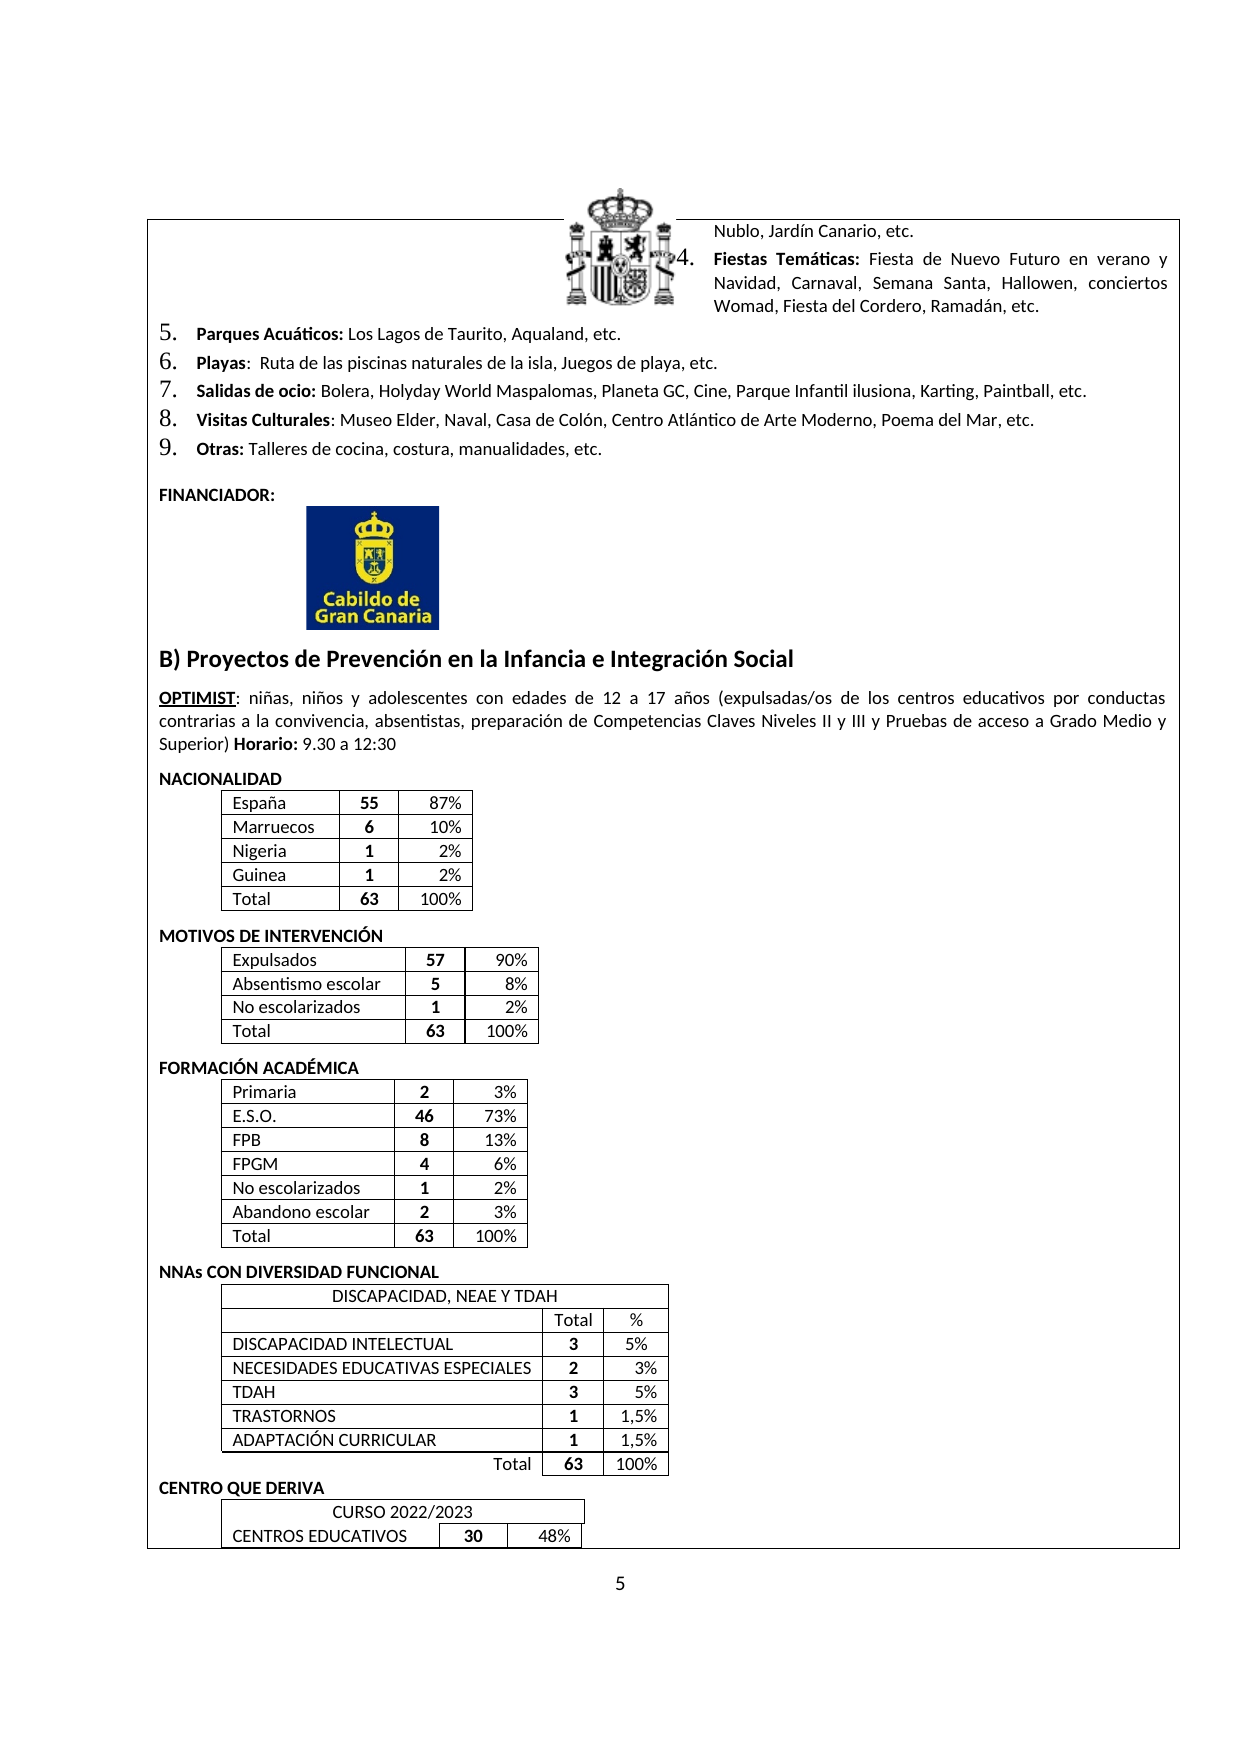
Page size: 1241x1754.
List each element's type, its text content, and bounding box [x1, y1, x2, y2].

table_cell Absentismo escolar [222, 972, 405, 995]
table_cell 1 [340, 839, 398, 862]
table_cell 2 [543, 1357, 603, 1379]
table_cell 1 [406, 996, 464, 1019]
table_cell Total [222, 1453, 542, 1475]
table_cell 2 [395, 1200, 453, 1223]
table_cell 63 [395, 1224, 453, 1247]
table_cell 63 [340, 887, 398, 910]
table_cell 63 [406, 1020, 464, 1043]
table_header 3% [454, 1080, 527, 1103]
table_header 90% [466, 948, 538, 971]
table_cell 100% [454, 1224, 527, 1247]
table_cell Guinea [222, 863, 339, 886]
table_cell TDAH [222, 1381, 542, 1403]
table_cell FPGM [222, 1152, 394, 1175]
table_header 2 [395, 1080, 453, 1103]
table_cell A) Proyecto de Acogimiento Residencial para Niños en Situación de Desamparo y/o Guarda INGRESOS DE NIÑAS, NIÑOS Y ADOLESCENTES (en adelante NNAs) BAJAS DE LAS/ OS NNAs TIEMPO DE ESTANCIA DE LAS/OS NNAs EN ACOGIMIENTO NNAs CON DIVERSIDAD FUNCIONAL PAÍS DE PROCEDENCIA ACTIVIDADES DESARROLLADAS EN LOS HOGARES: Almuerzos: Las Palmas Invita (colaboración en restaurantes), KFC, Wok, Asadero, San José del Álamo, etc. Actividades Deportivas: Baloncesto y Volleybol, Fútbol de la Unión Deportiva de Las Palmas, Taller de boxeo, Taller de Socorrismo y Canoa, Campo de Salobre Golf, Hípica, Escaladas, etc. Excursiones al medio rural y costa: Ruta de los miradores de la isla, senderismo organizado por Up2you, Tejeda, Agüimes, caminata a Teror, Finca de Osorio, la Granja de Sandra, Industria de la Leche, parques de los diferentes municipios, Roque Nublo, Jardín Canario, etc. Fiestas Temáticas: Fiesta de Nuevo Futuro en verano y Navidad, Carnaval, Semana Santa, Hallowen, conciertos Womad, Fiesta del Cordero, Ramadán, etc. Parques Acuáticos: Los Lagos de Taurito, Aqualand, etc. Playas: Ruta de las piscinas naturales de la isla, Juegos de playa, etc. Salidas de ocio: Bolera, Holyday World Maspalomas, Planeta GC, Cine, Parque Infantil ilusiona, Karting, Paintball, etc. Visitas Culturales: Museo Elder, Naval, Casa de Colón, Centro Atlántico de Arte Moderno, Poema del Mar, etc. Otras: Talleres de cocina, costura, manualidades, etc. FINANCIADOR: B) Proyectos de Prevención en la Infancia e Integración Social OPTIMIST: niñas, niños y adolescentes con edades de 12 a 17 años (expulsadas/os de los centros educativos por conductas contrarias a la convivencia, absentistas, preparación de Competencias Claves Niveles II y III y Pruebas de acceso a Grado Medio y Superior) Horario: 9.30 a 12:30 NACIONALIDAD MOTIVOS DE INTERVENCIÓN FORMACIÓN ACADÉMICA NNAs CON DIVERSIDAD FUNCIONAL CENTRO QUE DERIVA RANGOS DE LOS DÍAS DE EXPULSIÓN FINANCIADORES: NUEVAS BRISAS: niñas, niños y adolescentes en situación de riesgo y vulnerabilidad social, de 7 a 11 años y de 12 a 17 años. Horario: 15.30 a 19:00 (de lunes a viernes) NIVEL EDUCATIVO PROMOCIÓN CURSO 22/23 Y PRIMER Y SEGUNDO TRIMESTRE 2023/2024 NNAs CON DIVERSIDAD FUNCIONAL C) Proyectos de Emancipación de Jóvenes Piso de Emancipación: Los logros conseguidos por los usuarios/as del proyecto, por la continuidad de su formación académica que favorece su desarrollo personal. FINANCIADORES: EVALAUCIÓN DE LA SATISFACCIÓN DE LOS CLIENTES Todos los cuestionarios que se evalúan lo hacen a través de una escala tipo Likert que puntúa del uno al cinco y que atiende a la siguiente indicación. Puntuación de los ítems que se evalúan. Nunca o deficiente atiende a una puntuación de un punto (1) Casi nunca o poco satisfactorio atiende a una puntuación de dos puntos (2) Regularmente o regular atiende a una puntuación de tres puntos (3) Casi siempre o bueno atiende a una puntuación de cuatro puntos (4) Siempre o excelente atiende a una puntuación de cinco puntos (5) Las evaluaciones tratan de cuestionarios que se diseñan en base al documento Estándares de calidad en acogimiento residencial. EQUAR, en el que se recoge los principios básicos para cumplir con los objetivos de calidad en el sistema de protección. A continuación, se detalla que se evalúa en los hogares y centros de día. Cuestionario de Emplazamiento, equipamiento, organización (laboral, educativa, gestión) El cuestionario se divide en siete bloques, que son: (BI) Emplazamiento e infraestructura; (BII) Equipamiento, mobiliario y decoración; (BIII) Orden, limpieza y mantenimiento; (BIV) Gestión eficaz y clima social; (BV) Coordinación entre profesionales; (BVI) Recursos humanos y (BVII) Inclusión Social e Integración. Cuestionario de Atención a los niños y jóvenes Para la evaluación sobre la atención a los niños y jóvenes se realizan cinco cuestionarios diferentes. Las cinco categorías en las que se dividen son 1) Educadores, 2) Auxiliar de día, 3) Auxiliar de noche, 4) Trabajador social y 5) Psicólogo, pues se ajusta los ítems a la categoría profesional, de esta manera, cada trabajador valora un numero de objetivos que se adaptan a sus competencias. A su vez los cuestionarios se dividen en trece bloques que a continuación se detallan. 1. Seguridad, protección y atención, 2. Atención individualizada. 3. Respeto a los derechos, 4. Cobertura de las necesidades básicas, 5. Escolarización, 6. Estilo de vida saludable, 7 Inclusión social e integración, 8. Desarrollo y autonomía, 9. Participación activa de los niños, niñas y adolescentes, 10 Ocio y tiempo libre, 11. Promoción de la competencia, 12. Coordinación entre profesionales y 13. Apoyo a las familias para la reunificación. Cuestionario de Satisfacción de las niñas, niños y adolescentes El cuestionario consta de cinco bloques: 1. Atención fisiológica (se evalúan 20 ítems); 2. atención escolar (se evalúan diez ítems); 3. Atención educativa (se evalúa veinticinco ítems); 4. Actividad de ocio y tiempo libre (se evalúa trece ítems) y 5. Actividad familiar (se evalúa once ítems). Cuestionario de Cuadros de Mando En los hogares El cuestionario se divide en siete áreas que a continuación se indican. 1. Área físico-biológica, 2. Área social: desarrollo hacia la madurez y socialización, 3. Área social: área social: actividades socioculturales y recreativas de ocio y tiempo libre, 4. Área social: habilidades cognitivas, 5. Área socio familiar, 6. Área psicología y 7. Conclusión global del contexto familiar, residencial y escolar. En los centros de día El cuestionario se divide en seis áreas que a continuación se indican. área físico-biológica, 2. área social: desarrollo hacia la madurez y socialización, 3. área social: actividades socioculturales y recreativas de ocio y tiempo libre, 4 área social: habilidades cognitivas, 5 área de intervención (educador/a auxiliares) 6. conclusión global del contexto familiar, residencial y escolar EN LOS HOGARES Resultados del Cuestionario de Emplazamiento, equipamiento, organización (laboral, educativa, gestión) Resultados del Cuestionario de Atención a los niños y jóvenes Resultados de la Satisfacción de las/os NNAs Resultados de los Cuadros de Mando Discusión de resultados en los hogares En el cuestionario sobre Emplazamiento, equipamiento y organización realizado por las directoras de los hogares de Nuevo Futuro Las Palmas se observa que en el mes de junio cinco de los siete bloques evaluados superan una puntuación del 90% y los otros dos bloques obtiene una puntuación del 74% y 81% respectivamente. En el mes de diciembre, todos los bloques superan el 90 %. En la evaluación se observa que la percepción de las directoras en lo que respecta a emplazamiento e infraestructura, equipamiento, mobiliario y decoración, orden, limpieza y mantenimiento, gestión eficaz y clima social, coordinación entre profesionales, recursos humanos e inclusión Social e Integración es bastante satisfactoria. No obstante, de cara al ejercicio de 2024 se seguirá evaluando el emplazamiento, equipamiento y organización de los hogares con el fin de seguir manteniendo dichas puntuaciones e incluso mejorarlas. En el cuestionario de Atención a los niños y jóvenes realizado por los profesionales del equipo educativo y técnico se evidencia que ocho de los trece bloques superan el 90% y los cinco bloques restantes el 80%. En el mes de diciembre, todos los bloques evaluados superan el 90%, destaca el bloque que evalúa la coordinación entre profesionales con un 100%. El bloque de intervención familiar se queda en un 86%, tras preguntar a los usuarios, se obtiene que hay una cantidad de menores con los que no se realiza intervención familiar, los principales motivos se deben a: 1) Se trata de menores extranjeros no acompañados, 2) Se trata de familias que persuaden la intervención y no se muestran colaborativas. En general, la evaluación refleja que los trabajadores perciben una buena gestión e intervención en lo que respecta a la Seguridad, protección y atención, Atención individualizada, Respeto a los derechos, Cobertura de las necesidades básicas, Escolarización, Estilo de vida saludable, Inclusión social e integración, Desarrollo y autonomía, Participación activa, Ocio y tiempo libre y Apoyo a las familias para la reunificación que se realiza con los niños, niñas y adolescentes, así como una buena gestión e intervención con la Coordinación entre profesionales y promoción de la competencia. En general, la evaluación realizada a los profesionales arroja datos muy satisfactorios, pero que no presentan el 100% de la puntuación, por lo que de cara al ejercicio del año 2024 se seguirá supervisando las áreas de trabajo evaluadas y trabajando de la detección de fallos y su corrección con el fin de mantener las puntuaciones e incluso mejorarlas. En el cuestionario de Satisfacción de los niños, niñas y adolescentes se evidencia que en el mes de junio dos de los cinco ítems evaluados superan el 80% de satisfacción. Lo que indica que los jóvenes se sienten bastantes satisfechos con la atención fisiológica y escolar que reciben. El bloque que evalúa la atención educativa obtiene un 73% de satisfacción, presentando las puntuaciones más bajas los bloques relacionados con las actividades de ocio y tiempo libre que obtiene un 57 % de satisfacción y la actividad familiar que se obtiene un 58%. En el mes de diciembre se obtiene un 80% de satisfacción en la atención fisiológica, y más de un 70% en la atención escolar y educativa. Al igual que en el primer semestre del año, el ocio y la intervención familiar obtienen puntuaciones de un 57% y 53% respectivamente. Cabe señalar, que, durante el año 2023, tras realizar las evaluaciones a mitad de año, se analiza la situación, especialmente de los bloques relacionados con el ocio y la intervención familiar. Respecto al ocio, cabe señalar que se han realizado diversas actividades de distinto índole durante el año, que aparecen reflejadas en el documento de actividades de ocio y tiempo libre, sin bien se ha tenido que ajustar las actividades a la realdad del 2023, muy ceñida a las dificultades económicas que ha atravesado la asociación por los retrasos considerables del Cabildo Insular de Gran Canaria, hasta 11 meses sin recibir el abono de las facturas mensuales. Por otra parte, la mayoría de los adolescentes, manifiestan que puntúa bajo el tiempo de ocio, porque consideran que se realiza demasiadas actividades en conjunto, demandando más tiempo de ocio individual. También comentan que les gusta un ocio de carácter más recreativo y no tan cultural. Por otra parte, hay menores que no participan en las actividades del fin de semana o periodos vacacionales porque tienen permiso con sus familiares, lo que hace que a la hora de avaluar los ítems relacionados con el ocio y tiempo libre sea bajo. En lo que respecta a la situación familiar, hay que tener en cuenta que el hogar de Casablanca III, no interviene a nivel familiar al tratarse en su mayoría de menores extranjeros no acompañados, situación que se repite en otros hogares, donde hay una representación de niños extranjeros no acompañados. Por otra parte, hay perfiles de familias con los que es difícil el trabajo familiar ya que se muestran reticentes o directamente ausentes. Tras evidenciar las puntuaciones de los niños, niñas y adolescentes, valorar la dinámica de los hogares y contrastar información con las directoras, se propone que en las asambleas semanales participe, no solo el equipo educativo, sino también el técnico y que se realicen más dinámicas de feedback entre los menores y los profesionales. Dichas propuestas no se han terminado de implantar en los hogares durante el año 2023 y será una propuesta para el ejercicio del 2024 con el fin de mejorar la satisfacción de los niños, niñas y adolescentes. El Cuestionario de Cuadros de Mando roja puntuaciones de más del 90 % en uno de los siete bloques que se evalúan, cuatro de los bloques obtienen puntuaciones superiores al 80% y las dos restantes mayor al 70% En lo que respecta a los cuadros de mando, los profesionales que trabajan en los hogares consideran que se cumple con los objetivos básicos establecido para proporcionar un servicio de calidad y excelencia en lo que respecta al Área físico-biológica, Área social: desarrollo hacia la madurez y socialización, Área social: área social: actividades socioculturales y recreativas de ocio y tiempo libre, Área social: habilidades cognitivas, Área socio familiar, Área psicología y en la Conclusión global del contexto familiar, residencial y escolar. EN LOS CENTROS DE DÍA Resultados del Cuestionario de Emplazamiento, equipamiento, organización (laboral, educativa, gestión) Resultados del Cuestionario de Atención a los niños y jóvenes Resultados del Cuestionario de Satisfacción de las/os NNAs Resultados del Cuestionario de Cuadros de Mando Discusión de resultados en los Centros de Día En el cuestionario de Emplazamiento, equipamiento y organización que se realiza en el Centro de Nuevas Brisas se evidencia una puntuación del 80% o más en todos los bloques, salvo en el emplazamiento y la infraestructura que obtiene un 67 %. En el ejercicio del 2024 se hará un análisis de la puntuación obtenida en el emplazamiento e infraestructura y se intentará llevar a cabo mejoras. En el centro Optimits el bloque relacionado con la gestión económica recibe un 94% y el resto de los bloques superan el 80%, a excepción del bloque relacionado con las instalaciones y emplazamiento que recibe un 77%. Al igual que en el centro de Nuevas Brisas, se hará un análisis en el 2024 y se propondrán mejoras atendiendo a las necesidades que detecta la coordinadora y usuarios. En el cuestionario de Atención a los niños y jóvenes en el centro de nuevas brisas, tres de los trece bloques evaluados obtienen un 80% y dos el 90%, cuatros de los bloques obtienen el 100% y los bloques de estilo de vida saludable, inclusión social e integración e intervención familiar obtienen un 70%. En el centro de Optimist dos de los bloques obtienen el 80% y cinco un 90%, obteniendo los bloques restantes un 100%. En ambos centros se extraen puntuaciones muy buenas, aunque de cara al 2024 se indagará en aquellos indicadores que puntúan más bajos para trabajar en su mejoría. El Cuestionario de Satisfacción de los niños, niñas y adolescente realizado en el centro de Nuevas Brisas obtiene un 80% de satisfacción en el trato individualizado y atención en salud, un 90% en atención educativa y un 100% en respeto a los derechos y cobertura de necesidades básicas. En el centro Optimist se obtiene en todos los bloques un 90%. Se evidencia en el cuestionario la satisfacción de los niños, niñas y adolescentes que acuden a los centros de día. De cara al 2024 se trabajará para seguir manteniendo las puntuaciones obtenidas e incluso, mejorarlas. En el cuestionario de los cuadros de mando se observa que, en el centro Nuevas Brisas todos los bloques superan el 80% a excepción del relacionado a las habilidades cognitivas y la conclusión global que obtienen puntuaciones del 82% y 83% respectivamente. En el centro Optimist se observa más de un 90% en los bloques relacionados con las actividades culturales y habilidades cognitivas, un 89% en los bloques del área físico-biológica y área de intervención y un 78% en el área de las habilidades cognitivas. Las trabajadoras de los centros de día puntúan sus competencias principales con calificaciones bastante satisfactorias, lo que indica el buen ejercicio de sus labores en los centros de día. En el año 2024 se propone mejorar los cuadros de mando y seguir evaluando los objetivos para detectar dificultades y trabajar en mejoras del servicio. CUMPLIMIENTO DE LOS OBJETIVOS GENERALES QUE SE MARCARON AL INICIO DEL AÑO. Puntuación media de un máximo de 10: Hogares, Centros de Día y Pisos Emancipación. OTROS DATOS Principales hechos y mayores dificultades encontradas en la gestión: En los Hogares: El Cabildo Insular de Gran Canaria demora hasta 11 meses el pago de las facturas de los hogares. El coste de los gastos financieros se ha triplicado debido al retraso de los pagos del Cabildo. El Cabildo Insular de Gran Canaria sigue incumpliendo la ley de contratación pública al no regular el contrato de gestión “servicio de gestión de los centros de atención a menores con diversas asociaciones sin ánimo de lucro y fundaciones”, estando el servicio en Nulidad y con un contrato en modalidad verbal desde el 1 de marzo de 2021. Dificultad en la resolución de las situaciones de fugas permanentes. Aumento del número de menores con medida judiciales. Aumento del número de menores con trastornos de salud. Dificultad para conseguir educadores sociales masculinos. Las plazas de menores no ocupadas en reserva o vacante, afecta negativamente en el coste económico final. Centros de Día: Se siguen resolviendo muy tarde las convocatorias públicas (IRPF, Cabildo), finalizando el trimestre del año. Piso de Emancipación: Apertura de un nuevo piso, a pesar de la falta de financiación y resolviéndose negativamente las convocatorias públicas con cargo al IRPF y las publicadas por DGPIF. FORMACIÓN TRABAJADORES Creación de un Comité de Protección, Buen Trato y no violencia Plataforma Online Nuevo Futuro Sistema de calidad de Nuevo Futuro Prevención de trastornos alimenticios Prevención de conductas de riesgo: Bullying Programa de refuerzo educativo Aplicaciones de M365 y gestión documental: sharepoint Relacionada con el BUEN TRATO Acogimiento familiar y residencial: construyendo un modelo holístico de la protección a la infancia Comunicación no violenta Violencia contra la infancia Legislación relacionada con la infancia Fomento del buen trato y entornos protectores Presencial Formación de equipos de protección de emergencias Formación en diabetología Relacionada con el BUEN TRATO Formación en Protección internacional y nacionalidad española a menores extranjeros no acompañados Formación en Primeros auxilios psicológicos, comunicación efectiva y gestión emocional Prevención de la explotación sexual y la trata de niños, niñas y adolescentes Taller de comunicación No violenta con las niñas, niños y adolescentes [148, 220, 1179, 1548]
table_cell 63 [543, 1453, 603, 1475]
table_cell Abandono escolar [222, 1200, 394, 1223]
table_cell 1 [395, 1176, 453, 1199]
table_cell 6 [340, 815, 398, 838]
table_cell E.S.O. [222, 1104, 394, 1127]
table_cell 6% [454, 1152, 527, 1175]
table_cell 2% [399, 863, 472, 886]
table_cell 4 [395, 1152, 453, 1175]
table_cell NECESIDADES EDUCATIVAS ESPECIALES [222, 1357, 542, 1379]
table_cell 5% [604, 1333, 668, 1356]
table_cell 2% [466, 996, 538, 1019]
table_cell 3 [543, 1333, 603, 1356]
table_cell 100% [466, 1020, 538, 1043]
table_header España [222, 791, 339, 814]
table_cell No escolarizados [222, 1176, 394, 1199]
table_cell 10% [399, 815, 472, 838]
table_header DISCAPACIDAD, NEAE Y TDAH [222, 1285, 668, 1308]
table_cell 5 [406, 972, 464, 995]
table_cell ADAPTACIÓN CURRICULAR [222, 1429, 542, 1451]
table_cell CENTROS EDUCATIVOS [222, 1524, 439, 1547]
table_header Primaria [222, 1080, 394, 1103]
table_cell 13% [454, 1128, 527, 1151]
table_cell 48% [508, 1524, 581, 1547]
table_cell 30 [440, 1524, 507, 1547]
table_cell 1 [543, 1405, 603, 1427]
table_cell 73% [454, 1104, 527, 1127]
table_cell % [604, 1309, 668, 1332]
table_cell Total [222, 1020, 405, 1043]
table_cell 1 [543, 1429, 603, 1451]
table_cell FPB [222, 1128, 394, 1151]
table_header 87% [399, 791, 472, 814]
table_cell Marruecos [222, 815, 339, 838]
table_cell 100% [399, 887, 472, 910]
table_header 57 [406, 948, 464, 971]
table_cell 5% [604, 1381, 668, 1403]
table_header CURSO 2022/2023 [222, 1500, 584, 1523]
table_cell Nigeria [222, 839, 339, 862]
table_cell Total [543, 1309, 603, 1332]
table_cell 3% [454, 1200, 527, 1223]
table_cell 8 [395, 1128, 453, 1151]
table_cell 3 [543, 1381, 603, 1403]
table_cell 2% [399, 839, 472, 862]
table_cell Total [222, 1224, 394, 1247]
table_cell 1 [340, 863, 398, 886]
table_cell 46 [395, 1104, 453, 1127]
table_cell 1,5% [604, 1429, 668, 1451]
table_cell TRASTORNOS [222, 1405, 542, 1427]
table_header Expulsados [222, 948, 405, 971]
table_cell [222, 1309, 542, 1332]
table_cell 3% [604, 1357, 668, 1379]
table_cell DISCAPACIDAD INTELECTUAL [222, 1333, 542, 1356]
table_cell 8% [466, 972, 538, 995]
table_cell 1,5% [604, 1405, 668, 1427]
table_cell 100% [604, 1453, 668, 1475]
table_cell Total [222, 887, 339, 910]
table_cell No escolarizados [222, 996, 405, 1019]
table_cell 2% [454, 1176, 527, 1199]
table_header 55 [340, 791, 398, 814]
